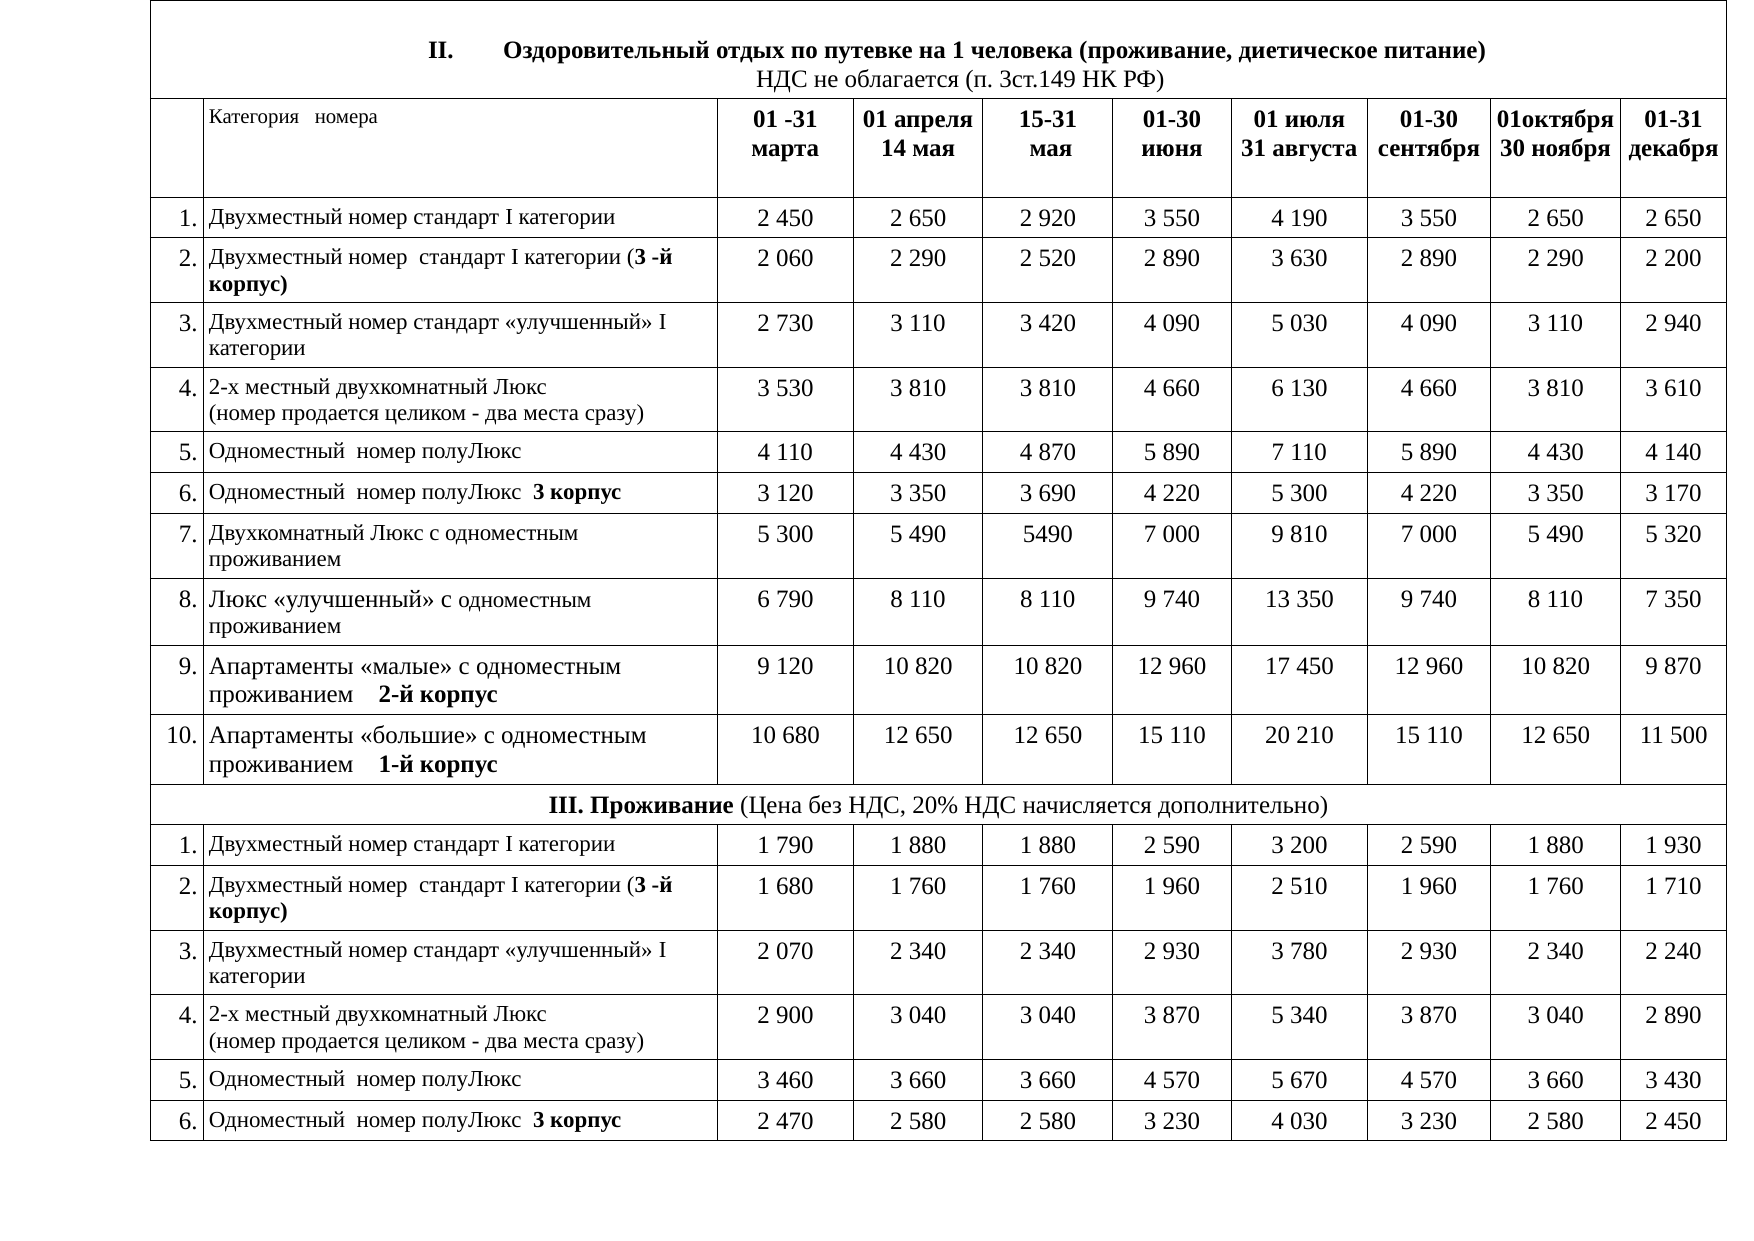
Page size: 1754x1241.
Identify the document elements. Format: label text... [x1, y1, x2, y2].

table_cell 2 890 [1368, 238, 1490, 302]
table_cell 20 210 [1232, 715, 1367, 783]
table_cell 1 880 [983, 825, 1112, 865]
table_cell 10 820 [854, 646, 982, 714]
table_cell 13 350 [1232, 579, 1367, 644]
table_cell 3 660 [983, 1060, 1112, 1100]
table_cell 3 040 [983, 995, 1112, 1059]
table_cell 8. [151, 579, 203, 644]
table_cell 5 490 [1491, 514, 1620, 577]
table_cell 5 030 [1232, 303, 1367, 367]
table_cell 3 690 [983, 473, 1112, 513]
table_cell 1 960 [1368, 866, 1490, 929]
table_cell Апартаменты «малые» с одноместным проживанием 2-й корпус [204, 646, 717, 714]
table_cell 3 350 [854, 473, 982, 513]
table_cell 3 230 [1368, 1101, 1490, 1140]
table_cell 12 650 [1491, 715, 1620, 783]
table_cell 5 890 [1368, 432, 1490, 472]
table_cell 7 000 [1368, 514, 1490, 577]
table_cell 1 760 [983, 866, 1112, 929]
table_cell 5 320 [1621, 514, 1726, 577]
table_cell 01 апреля 14 мая [854, 99, 982, 196]
table_cell 1 760 [1491, 866, 1620, 929]
table_cell 2 290 [854, 238, 982, 302]
table_cell 4 030 [1232, 1101, 1367, 1140]
table_cell 8 110 [1491, 579, 1620, 644]
table_cell 7 000 [1113, 514, 1231, 577]
table_cell 2 200 [1621, 238, 1726, 302]
table_cell 1 790 [718, 825, 853, 865]
table_cell Оздоровительный отдых по путевке на 1 человека (проживание, диетическое питание) НДС не облагается (п. 3ст.149 НК РФ) [151, 1, 1726, 98]
table_cell 3 550 [1368, 198, 1490, 237]
table_cell 2 340 [983, 931, 1112, 994]
table_cell 5 300 [718, 514, 853, 577]
table_cell 6. [151, 473, 203, 513]
table_cell 1. [151, 198, 203, 237]
table_cell 9 810 [1232, 514, 1367, 577]
table_cell 6. [151, 1101, 203, 1140]
table_cell 12 960 [1368, 646, 1490, 714]
table_cell 3 550 [1113, 198, 1231, 237]
table_cell 3. [151, 303, 203, 367]
table_cell 1 760 [854, 866, 982, 929]
table_cell 3 110 [854, 303, 982, 367]
table_cell 01 -31 марта [718, 99, 853, 196]
table_cell 5490 [983, 514, 1112, 577]
table_cell 01-30 сентября [1368, 99, 1490, 196]
table_cell 4 220 [1113, 473, 1231, 513]
table_cell 10 820 [983, 646, 1112, 714]
table_cell Двухместный номер стандарт I категории [204, 198, 717, 237]
table_cell 1 960 [1113, 866, 1231, 929]
table_cell 15-31 мая [983, 99, 1112, 196]
table_cell Одноместный номер полуЛюкс 3 корпус [204, 1101, 717, 1140]
table_cell 9 870 [1621, 646, 1726, 714]
table_cell 3 350 [1491, 473, 1620, 513]
table_cell 2 290 [1491, 238, 1620, 302]
table_cell III. Проживание (Цена без НДС, 20% НДС начисляется дополнительно) [151, 785, 1726, 824]
table_cell 6 790 [718, 579, 853, 644]
table_cell 11 500 [1621, 715, 1726, 783]
table_cell 2 450 [718, 198, 853, 237]
table_cell 9 740 [1368, 579, 1490, 644]
table_cell 6 130 [1232, 368, 1367, 431]
table_cell 2 580 [1491, 1101, 1620, 1140]
table_cell 4 140 [1621, 432, 1726, 472]
table_cell 5 670 [1232, 1060, 1367, 1100]
table_cell 2 340 [854, 931, 982, 994]
table_cell 4 090 [1113, 303, 1231, 367]
table_cell 9. [151, 646, 203, 714]
table_cell 2 650 [854, 198, 982, 237]
table_cell 4 430 [854, 432, 982, 472]
table_cell 2. [151, 866, 203, 929]
table_cell 2 240 [1621, 931, 1726, 994]
table_cell Двухместный номер стандарт I категории (3 -й корпус) [204, 238, 717, 302]
table_cell 3 040 [1491, 995, 1620, 1059]
table_cell 2 070 [718, 931, 853, 994]
table_cell Одноместный номер полуЛюкс [204, 432, 717, 472]
table_cell Одноместный номер полуЛюкс 3 корпус [204, 473, 717, 513]
table_cell 9 740 [1113, 579, 1231, 644]
table_cell 2-х местный двухкомнатный Люкс (номер продается целиком - два места сразу) [204, 368, 717, 431]
table_cell 2 580 [854, 1101, 982, 1140]
table_cell 3 420 [983, 303, 1112, 367]
table_cell Одноместный номер полуЛюкс [204, 1060, 717, 1100]
table_cell 2 940 [1621, 303, 1726, 367]
table_cell 3 870 [1368, 995, 1490, 1059]
table_cell Двухместный номер стандарт I категории (3 -й корпус) [204, 866, 717, 929]
table_cell 01-31 декабря [1621, 99, 1726, 196]
table_cell 3 460 [718, 1060, 853, 1100]
table_cell 3 170 [1621, 473, 1726, 513]
table_cell 2 920 [983, 198, 1112, 237]
table_cell 7 110 [1232, 432, 1367, 472]
table_cell 2 730 [718, 303, 853, 367]
table_cell 3 780 [1232, 931, 1367, 994]
table_cell Двухместный номер стандарт I категории [204, 825, 717, 865]
table_cell 2 590 [1113, 825, 1231, 865]
table_cell [151, 99, 203, 196]
table_cell 4. [151, 995, 203, 1059]
table_cell 3 810 [983, 368, 1112, 431]
table_cell 4 570 [1113, 1060, 1231, 1100]
table_cell 17 450 [1232, 646, 1367, 714]
table_cell 2 900 [718, 995, 853, 1059]
table_cell 2 580 [983, 1101, 1112, 1140]
table_cell 2 510 [1232, 866, 1367, 929]
table_cell 4. [151, 368, 203, 431]
table_cell 5 340 [1232, 995, 1367, 1059]
table_cell 4 110 [718, 432, 853, 472]
table_cell 4 220 [1368, 473, 1490, 513]
table_cell 2-х местный двухкомнатный Люкс (номер продается целиком - два места сразу) [204, 995, 717, 1059]
table_cell 7. [151, 514, 203, 577]
table_cell 2 450 [1621, 1101, 1726, 1140]
table_cell 3 660 [1491, 1060, 1620, 1100]
table_cell 1 930 [1621, 825, 1726, 865]
table_cell 2 340 [1491, 931, 1620, 994]
table_cell 2 930 [1113, 931, 1231, 994]
table_cell 5 300 [1232, 473, 1367, 513]
table_cell 3 660 [854, 1060, 982, 1100]
table_cell 2 470 [718, 1101, 853, 1140]
table_cell 8 110 [983, 579, 1112, 644]
table_cell 5 490 [854, 514, 982, 577]
table_cell 12 960 [1113, 646, 1231, 714]
table_cell Категория номера [204, 99, 717, 196]
table_cell 10 680 [718, 715, 853, 783]
table_cell 3 430 [1621, 1060, 1726, 1100]
table_cell 4 430 [1491, 432, 1620, 472]
table_cell 5 890 [1113, 432, 1231, 472]
table_cell 3 200 [1232, 825, 1367, 865]
table_cell 10 820 [1491, 646, 1620, 714]
table_cell 3 530 [718, 368, 853, 431]
table_cell 1 880 [1491, 825, 1620, 865]
table_cell 3 120 [718, 473, 853, 513]
table_cell 8 110 [854, 579, 982, 644]
table_cell 2 590 [1368, 825, 1490, 865]
table_cell 7 350 [1621, 579, 1726, 644]
table_cell Апартаменты «большие» с одноместным проживанием 1-й корпус [204, 715, 717, 783]
table_cell 2 890 [1113, 238, 1231, 302]
table_cell 5. [151, 1060, 203, 1100]
table_cell 4 660 [1113, 368, 1231, 431]
table_cell 3 810 [1491, 368, 1620, 431]
table_cell 15 110 [1368, 715, 1490, 783]
table_cell Двухместный номер стандарт «улучшенный» I категории [204, 303, 717, 367]
table_cell 4 570 [1368, 1060, 1490, 1100]
table_cell 3 040 [854, 995, 982, 1059]
table_cell 9 120 [718, 646, 853, 714]
table_cell 2 650 [1491, 198, 1620, 237]
table_cell 1 680 [718, 866, 853, 929]
table_cell 3 610 [1621, 368, 1726, 431]
table_cell 3 230 [1113, 1101, 1231, 1140]
table_cell 1. [151, 825, 203, 865]
table_cell 3. [151, 931, 203, 994]
table_cell 3 110 [1491, 303, 1620, 367]
table_cell 15 110 [1113, 715, 1231, 783]
table_cell 4 660 [1368, 368, 1490, 431]
table_cell 4 870 [983, 432, 1112, 472]
table_cell 3 870 [1113, 995, 1231, 1059]
table_cell 12 650 [983, 715, 1112, 783]
table_cell 2 930 [1368, 931, 1490, 994]
table_cell Двухкомнатный Люкс с одноместным проживанием [204, 514, 717, 577]
table_cell 2 060 [718, 238, 853, 302]
table_cell 3 810 [854, 368, 982, 431]
table_cell 12 650 [854, 715, 982, 783]
table_cell 4 090 [1368, 303, 1490, 367]
table_cell 01октября 30 ноября [1491, 99, 1620, 196]
table_cell 01-30 июня [1113, 99, 1231, 196]
table_cell 1 710 [1621, 866, 1726, 929]
table_cell 3 630 [1232, 238, 1367, 302]
table_cell 5. [151, 432, 203, 472]
table_cell 10. [151, 715, 203, 783]
table_cell 2 520 [983, 238, 1112, 302]
table_cell 2. [151, 238, 203, 302]
table_cell 1 880 [854, 825, 982, 865]
table_cell 2 650 [1621, 198, 1726, 237]
table_cell 2 890 [1621, 995, 1726, 1059]
table_cell Двухместный номер стандарт «улучшенный» I категории [204, 931, 717, 994]
table_cell Люкс «улучшенный» с одноместным проживанием [204, 579, 717, 644]
table_cell 4 190 [1232, 198, 1367, 237]
table_cell 01 июля 31 августа [1232, 99, 1367, 196]
